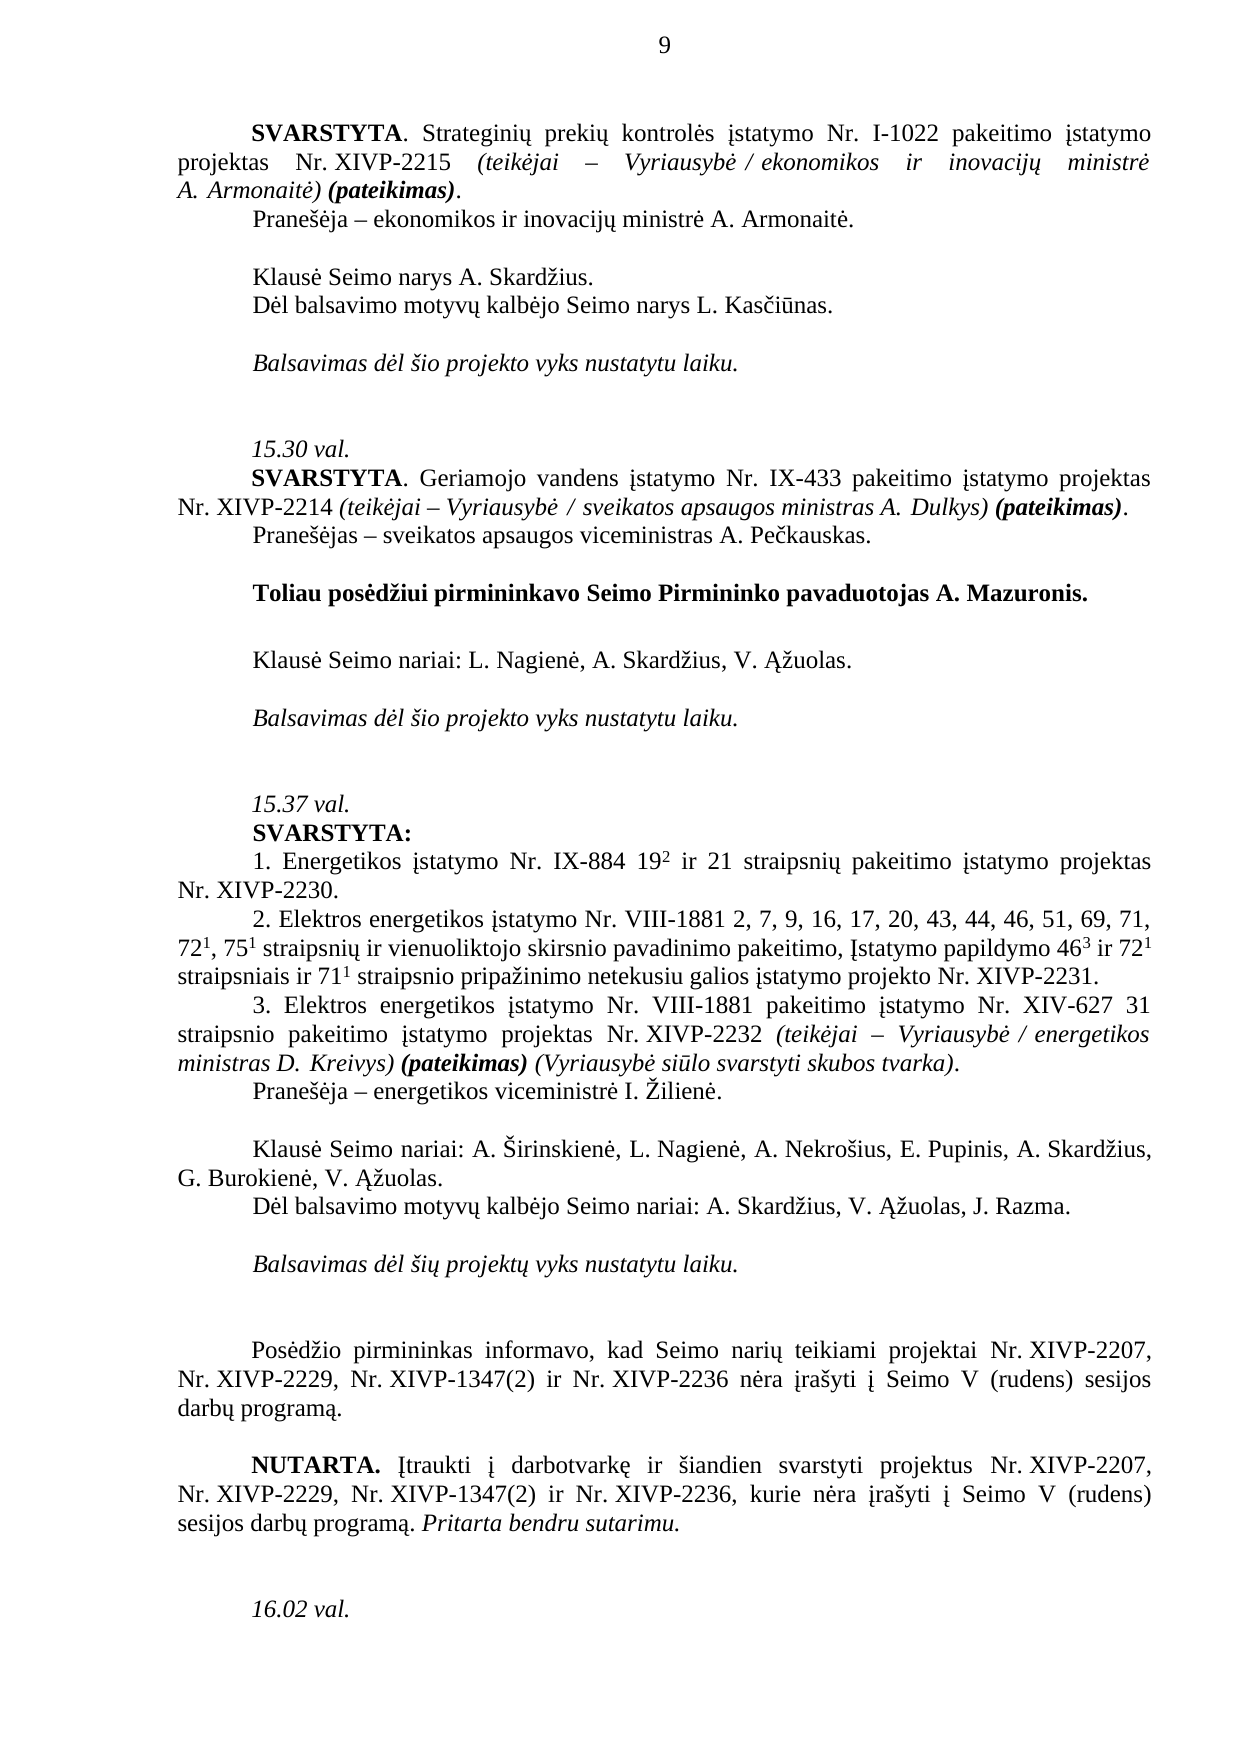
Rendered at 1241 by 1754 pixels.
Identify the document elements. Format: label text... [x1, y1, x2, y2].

text Balsavimas dėl šio projekto vyks nustatytu laiku. [177, 703, 1152, 731]
text Klausė Seimo nariai: L. Nagienė, A. Skardžius, V. Ąžuolas. [177, 645, 1152, 674]
text 15.37 val. [177, 789, 1152, 818]
text Dėl balsavimo motyvų kalbėjo Seimo narys L. Kasčiūnas. [177, 291, 1152, 319]
text SVARSTYTA. Strateginių prekių kontrolės įstatymo Nr. I-1022 pakeitimo įstatymo projektas Nr. XIVP-2215 (teikėjai – Vyriausybė / ekonomikos ir inovacijų ministrė A. Armonaitė) (pateikimas). [177, 118, 1152, 204]
text 3. Elektros energetikos įstatymo Nr. VIII-1881 pakeitimo įstatymo Nr. XIV-627 31 straipsnio pakeitimo įstatymo projektas Nr. XIVP-2232 (teikėjai – Vyriausybė / energetikos ministras D. Kreivys) (pateikimas) (Vyriausybė siūlo svarstyti skubos tvarka). [177, 990, 1152, 1076]
text 16.02 val. [177, 1594, 1152, 1623]
text Pranešėja – ekonomikos ir inovacijų ministrė A. Armonaitė. [177, 204, 1152, 233]
text NUTARTA. Įtraukti į darbotvarkę ir šiandien svarstyti projektus Nr. XIVP-2207, Nr. XIVP-2229, Nr. XIVP-1347(2) ir Nr. XIVP-2236, kurie nėra įrašyti į Seimo V (rudens) sesijos darbų programą. Pritarta bendru sutarimu. [177, 1450, 1152, 1536]
text Balsavimas dėl šių projektų vyks nustatytu laiku. [177, 1249, 1152, 1278]
text Klausė Seimo narys A. Skardžius. [177, 262, 1152, 291]
text Dėl balsavimo motyvų kalbėjo Seimo nariai: A. Skardžius, V. Ąžuolas, J. Razma. [177, 1191, 1152, 1220]
text SVARSTYTA. Geriamojo vandens įstatymo Nr. IX-433 pakeitimo įstatymo projektas Nr. XIVP-2214 (teikėjai – Vyriausybė / sveikatos apsaugos ministras A. Dulkys) (pateikimas). [177, 463, 1152, 521]
text Pranešėja – energetikos viceministrė I. Žilienė. [177, 1076, 1152, 1105]
text Pranešėjas – sveikatos apsaugos viceministras A. Pečkauskas. [177, 521, 1152, 549]
text Posėdžio pirmininkas informavo, kad Seimo narių teikiami projektai Nr. XIVP-2207, Nr. XIVP-2229, Nr. XIVP-1347(2) ir Nr. XIVP-2236 nėra įrašyti į Seimo V (rudens) sesijos darbų programą. [177, 1335, 1152, 1421]
text Klausė Seimo nariai: A. Širinskienė, L. Nagienė, A. Nekrošius, E. Pupinis, A. Skardžius, G. Burokienė, V. Ąžuolas. [177, 1134, 1152, 1191]
text SVARSTYTA: [177, 818, 1152, 846]
text 15.30 val. [177, 434, 1152, 463]
text Toliau posėdžiui pirmininkavo Seimo Pirmininko pavaduotojas A. Mazuronis. [177, 578, 1152, 607]
text 1. Energetikos įstatymo Nr. IX-884 192 ir 21 straipsnių pakeitimo įstatymo projektas Nr. XIVP-2230. [177, 846, 1152, 904]
text Balsavimas dėl šio projekto vyks nustatytu laiku. [177, 348, 1152, 377]
text 2. Elektros energetikos įstatymo Nr. VIII-1881 2, 7, 9, 16, 17, 20, 43, 44, 46, 51, 69, 71, 721, 751 straipsnių ir vienuoliktojo skirsnio pavadinimo pakeitimo, Įstatymo papildymo 463 ir 721 straipsniais ir 711 straipsnio pripažinimo netekusiu galios įstatymo projekto Nr. XIVP-2231. [177, 904, 1152, 990]
